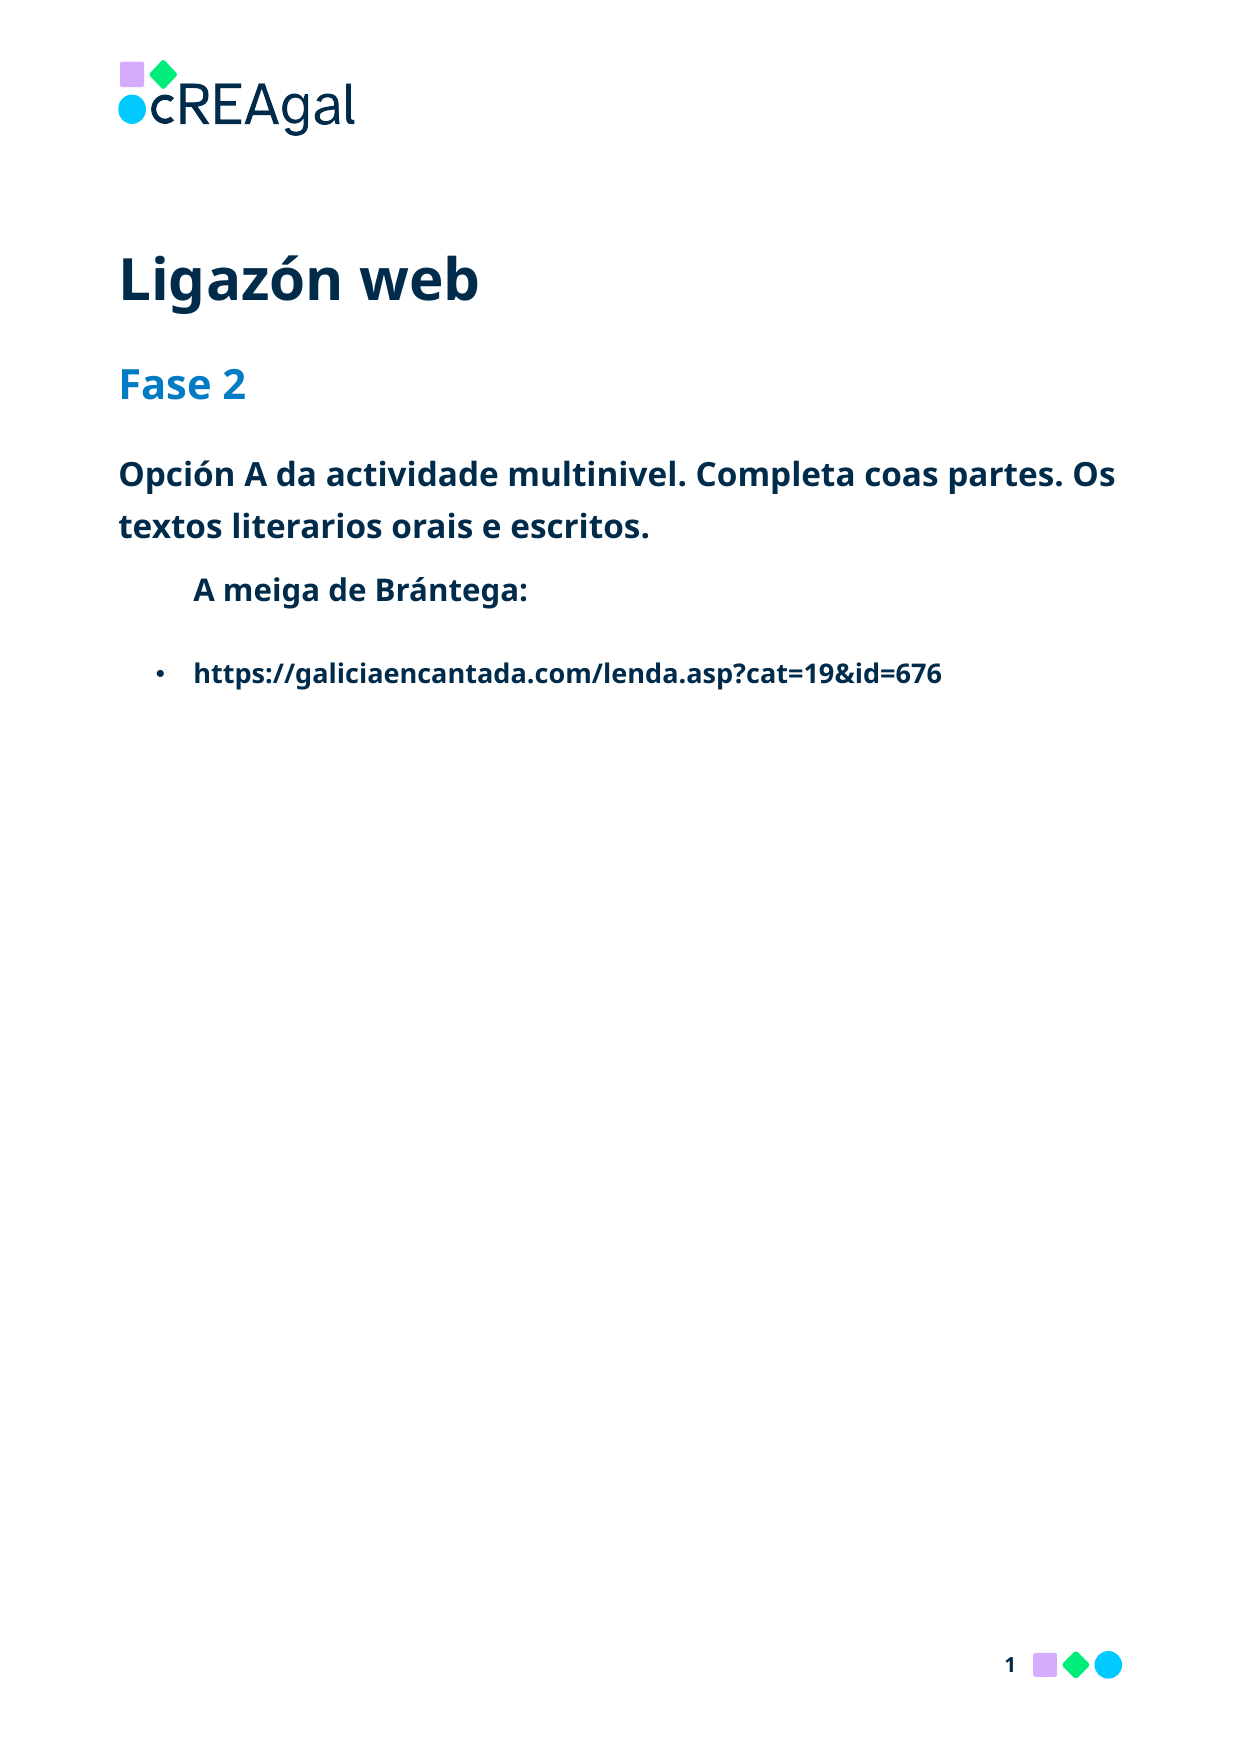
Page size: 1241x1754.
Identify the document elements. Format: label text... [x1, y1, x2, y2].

list https://galiciaencantada.com/lenda.asp?cat=19&id=676 [156, 654, 1122, 691]
subtitle Ligazón web [118, 238, 1122, 318]
subtitle Opción A da actividade multinivel. Completa coas partes. Os textos literarios orais e escritos. [118, 451, 1122, 549]
subtitle Fase 2 [118, 354, 1122, 411]
list A meiga de Brántega: [156, 568, 1122, 611]
picture [118, 60, 355, 136]
